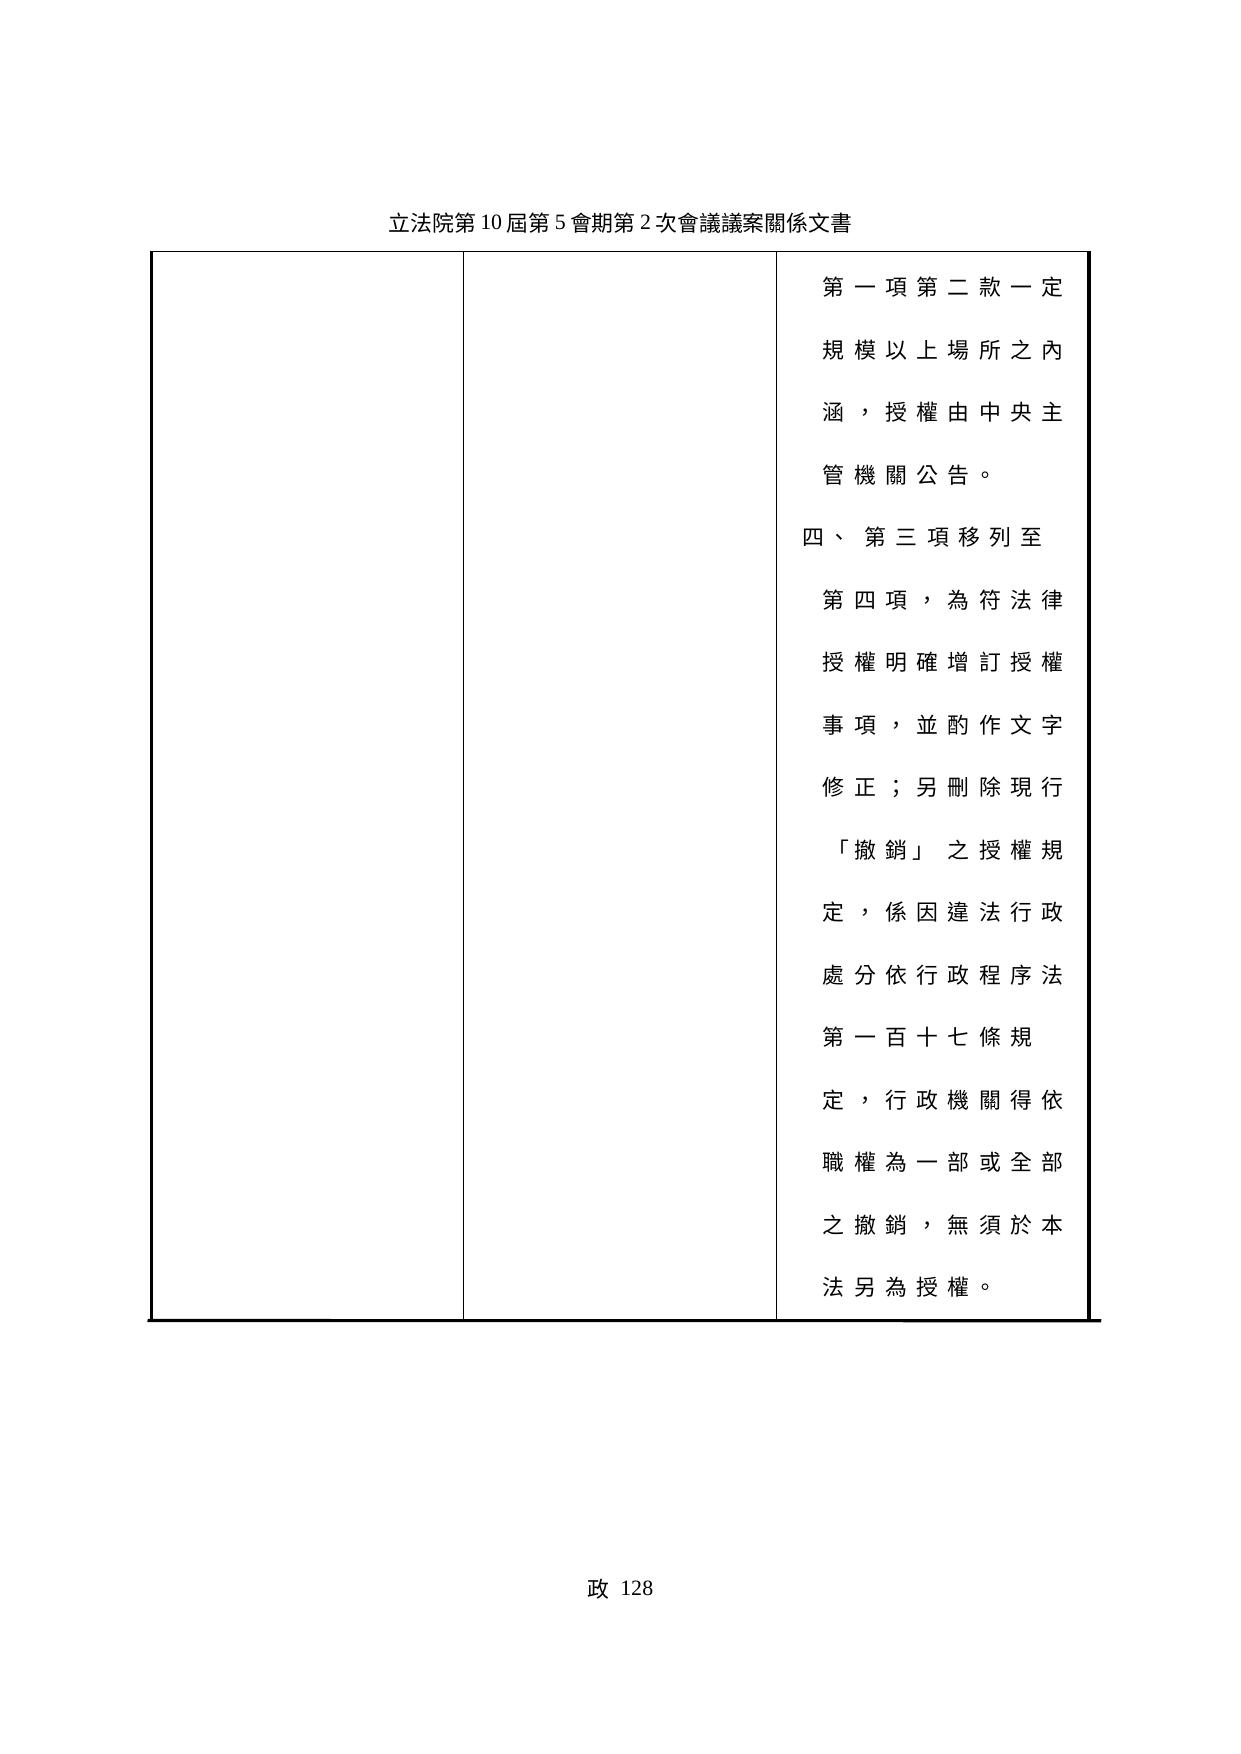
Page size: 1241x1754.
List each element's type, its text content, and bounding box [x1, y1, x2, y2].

table_cell [153, 252, 463, 1319]
table_cell 第一項第二款一定規模以上場所之內涵，授權由中央主管機關公告。 四、第三項移列至第四項，為符法律授權明確增訂授權事項，並酌作文字修正；另刪除現行「撤銷」之授權規定，係因違法行政處分依行政程序法第一百十七條規定，行政機關得依職權為一部或全部之撤銷，無須於本法另為授權。 [777, 252, 1087, 1319]
table_cell [464, 252, 776, 1319]
